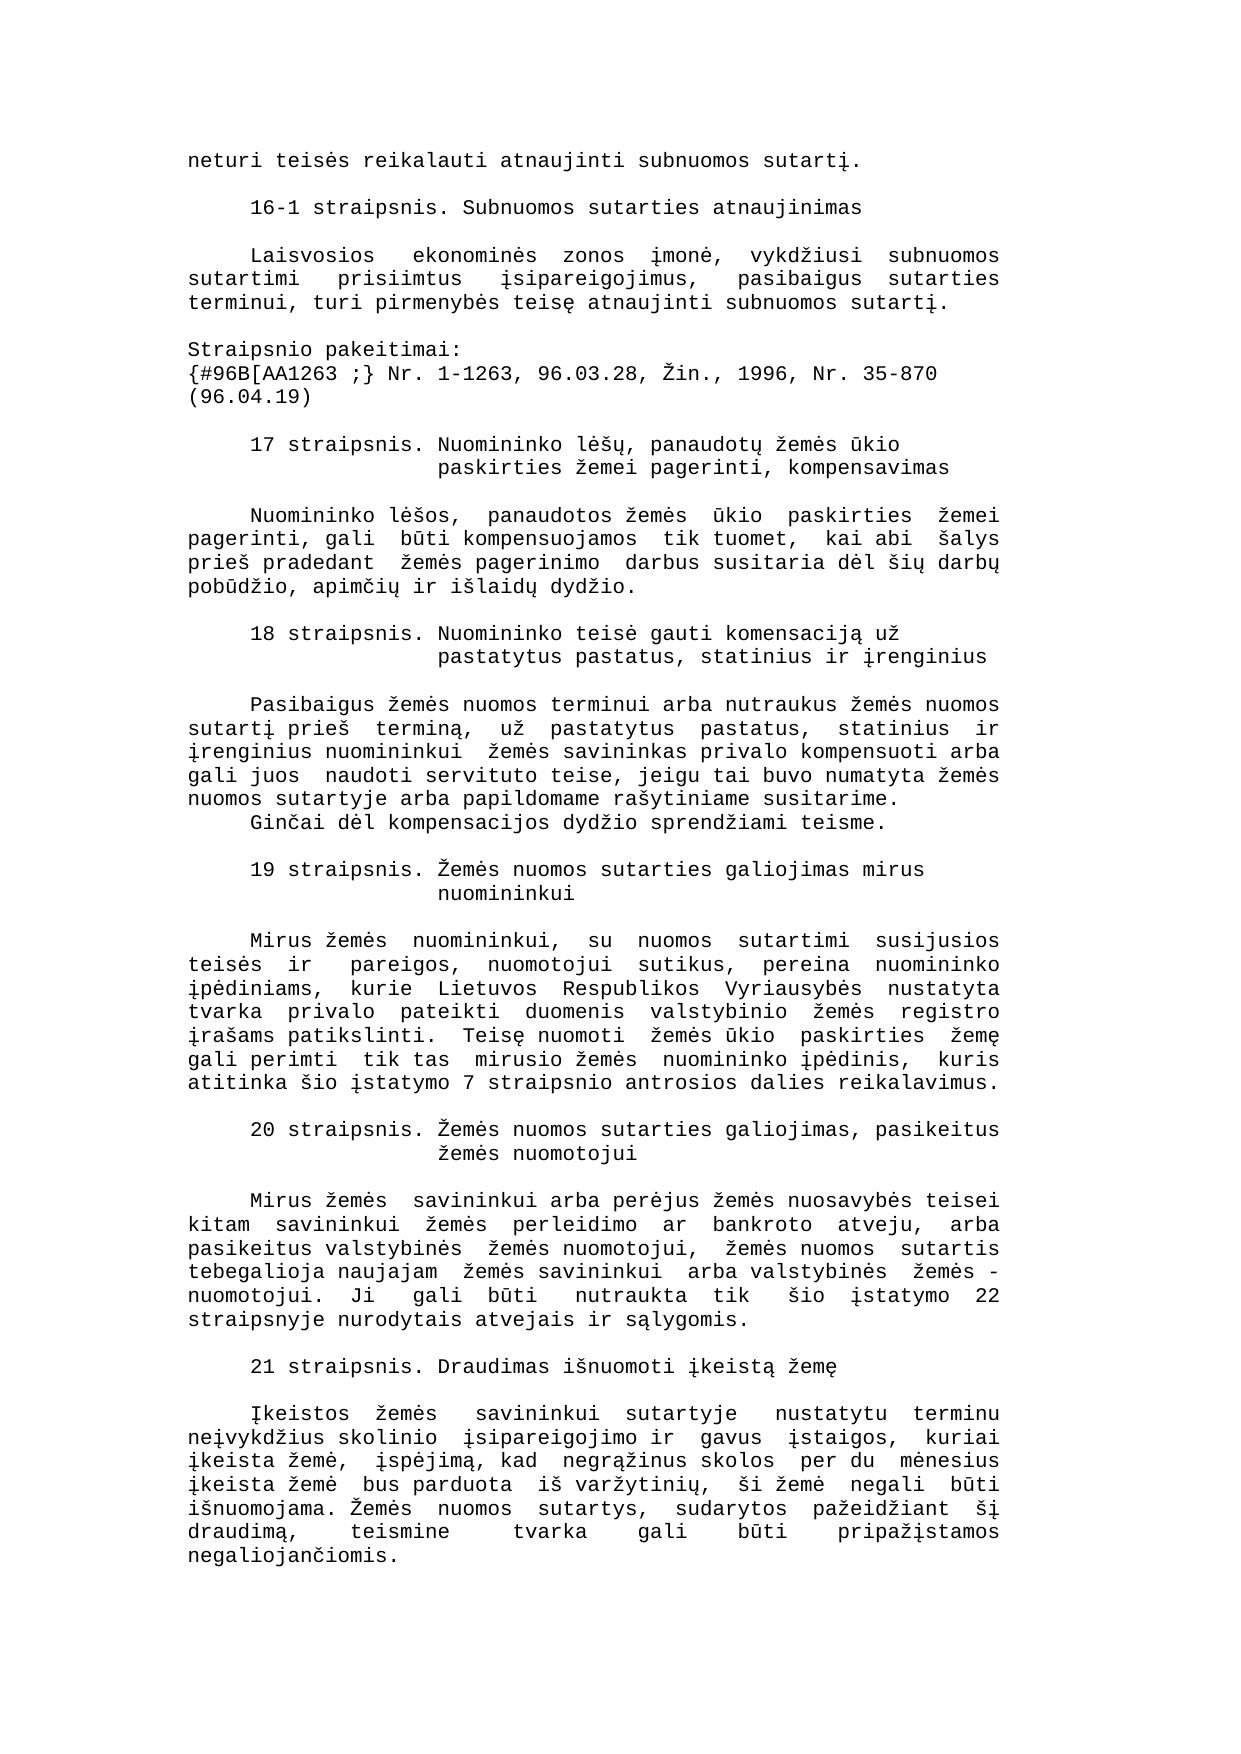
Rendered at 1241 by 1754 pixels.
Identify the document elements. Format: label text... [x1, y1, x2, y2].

text Laisvosios ekonominės zonos įmonė, vykdžiusi subnuomos [187, 244, 1053, 268]
text gali perimti tik tas mirusio žemės nuomininko įpėdinis, kuris [187, 1048, 1053, 1072]
text pagerinti, gali būti kompensuojamos tik tuomet, kai abi šalys [187, 528, 1053, 552]
text neįvykdžius skolinio įsipareigojimo ir gavus įstaigos, kuriai [187, 1427, 1053, 1451]
text nuomininkui [187, 883, 1053, 907]
text neturi teisės reikalauti atnaujinti subnuomos sutartį. [187, 150, 1053, 174]
text Nuomininko lėšos, panaudotos žemės ūkio paskirties žemei [187, 505, 1053, 528]
text Mirus žemės savininkui arba perėjus žemės nuosavybės teisei [187, 1190, 1053, 1214]
text negaliojančiomis. [187, 1545, 1053, 1569]
text 21 straipsnis. Draudimas išnuomoti įkeistą žemę [187, 1356, 1053, 1379]
text 19 straipsnis. Žemės nuomos sutarties galiojimas mirus [187, 859, 1053, 883]
text 18 straipsnis. Nuomininko teisė gauti komensaciją už [187, 623, 1053, 647]
text Pasibaigus žemės nuomos terminui arba nutraukus žemės nuomos [187, 694, 1053, 717]
text sutartimi prisiimtus įsipareigojimus, pasibaigus sutarties [187, 268, 1053, 292]
text pastatytus pastatus, statinius ir įrenginius [187, 647, 1053, 670]
text prieš pradedant žemės pagerinimo darbus susitaria dėl šių darbų [187, 552, 1053, 576]
text paskirties žemei pagerinti, kompensavimas [187, 457, 1053, 481]
text {#96B[AA1263 ;} Nr. 1-1263, 96.03.28, Žin., 1996, Nr. 35-870 (96.04.19) [187, 363, 1053, 410]
text išnuomojama. Žemės nuomos sutartys, sudarytos pažeidžiant šį [187, 1498, 1053, 1521]
text įpėdiniams, kurie Lietuvos Respublikos Vyriausybės nustatyta [187, 978, 1053, 1001]
text 16-1 straipsnis. Subnuomos sutarties atnaujinimas [187, 197, 1053, 221]
text Ginčai dėl kompensacijos dydžio sprendžiami teisme. [187, 812, 1053, 836]
text pobūdžio, apimčių ir išlaidų dydžio. [187, 576, 1053, 599]
text terminui, turi pirmenybės teisę atnaujinti subnuomos sutartį. [187, 292, 1053, 316]
text draudimą, teismine tvarka gali būti pripažįstamos [187, 1521, 1053, 1545]
text kitam savininkui žemės perleidimo ar bankroto atveju, arba [187, 1214, 1053, 1238]
text Įkeistos žemės savininkui sutartyje nustatytu terminu [187, 1403, 1053, 1427]
text 17 straipsnis. Nuomininko lėšų, panaudotų žemės ūkio [187, 434, 1053, 457]
text sutartį prieš terminą, už pastatytus pastatus, statinius ir [187, 717, 1053, 741]
text įrašams patikslinti. Teisę nuomoti žemės ūkio paskirties žemę [187, 1025, 1053, 1048]
text pasikeitus valstybinės žemės nuomotojui, žemės nuomos sutartis [187, 1238, 1053, 1261]
text įkeista žemė, įspėjimą, kad negrąžinus skolos per du mėnesius [187, 1451, 1053, 1474]
text straipsnyje nurodytais atvejais ir sąlygomis. [187, 1309, 1053, 1332]
text Mirus žemės nuomininkui, su nuomos sutartimi susijusios [187, 930, 1053, 954]
text Straipsnio pakeitimai: [187, 339, 1053, 363]
text 20 straipsnis. Žemės nuomos sutarties galiojimas, pasikeitus [187, 1119, 1053, 1143]
text tvarka privalo pateikti duomenis valstybinio žemės registro [187, 1001, 1053, 1025]
text tebegalioja naujajam žemės savininkui arba valstybinės žemės - [187, 1261, 1053, 1285]
text žemės nuomotojui [187, 1143, 1053, 1167]
text atitinka šio įstatymo 7 straipsnio antrosios dalies reikalavimus. [187, 1072, 1053, 1096]
text įkeista žemė bus parduota iš varžytinių, ši žemė negali būti [187, 1474, 1053, 1498]
text nuomos sutartyje arba papildomame rašytiniame susitarime. [187, 788, 1053, 812]
text nuomotojui. Ji gali būti nutraukta tik šio įstatymo 22 [187, 1285, 1053, 1309]
text gali juos naudoti servituto teise, jeigu tai buvo numatyta žemės [187, 765, 1053, 788]
text teisės ir pareigos, nuomotojui sutikus, pereina nuomininko [187, 954, 1053, 978]
text įrenginius nuomininkui žemės savininkas privalo kompensuoti arba [187, 741, 1053, 765]
